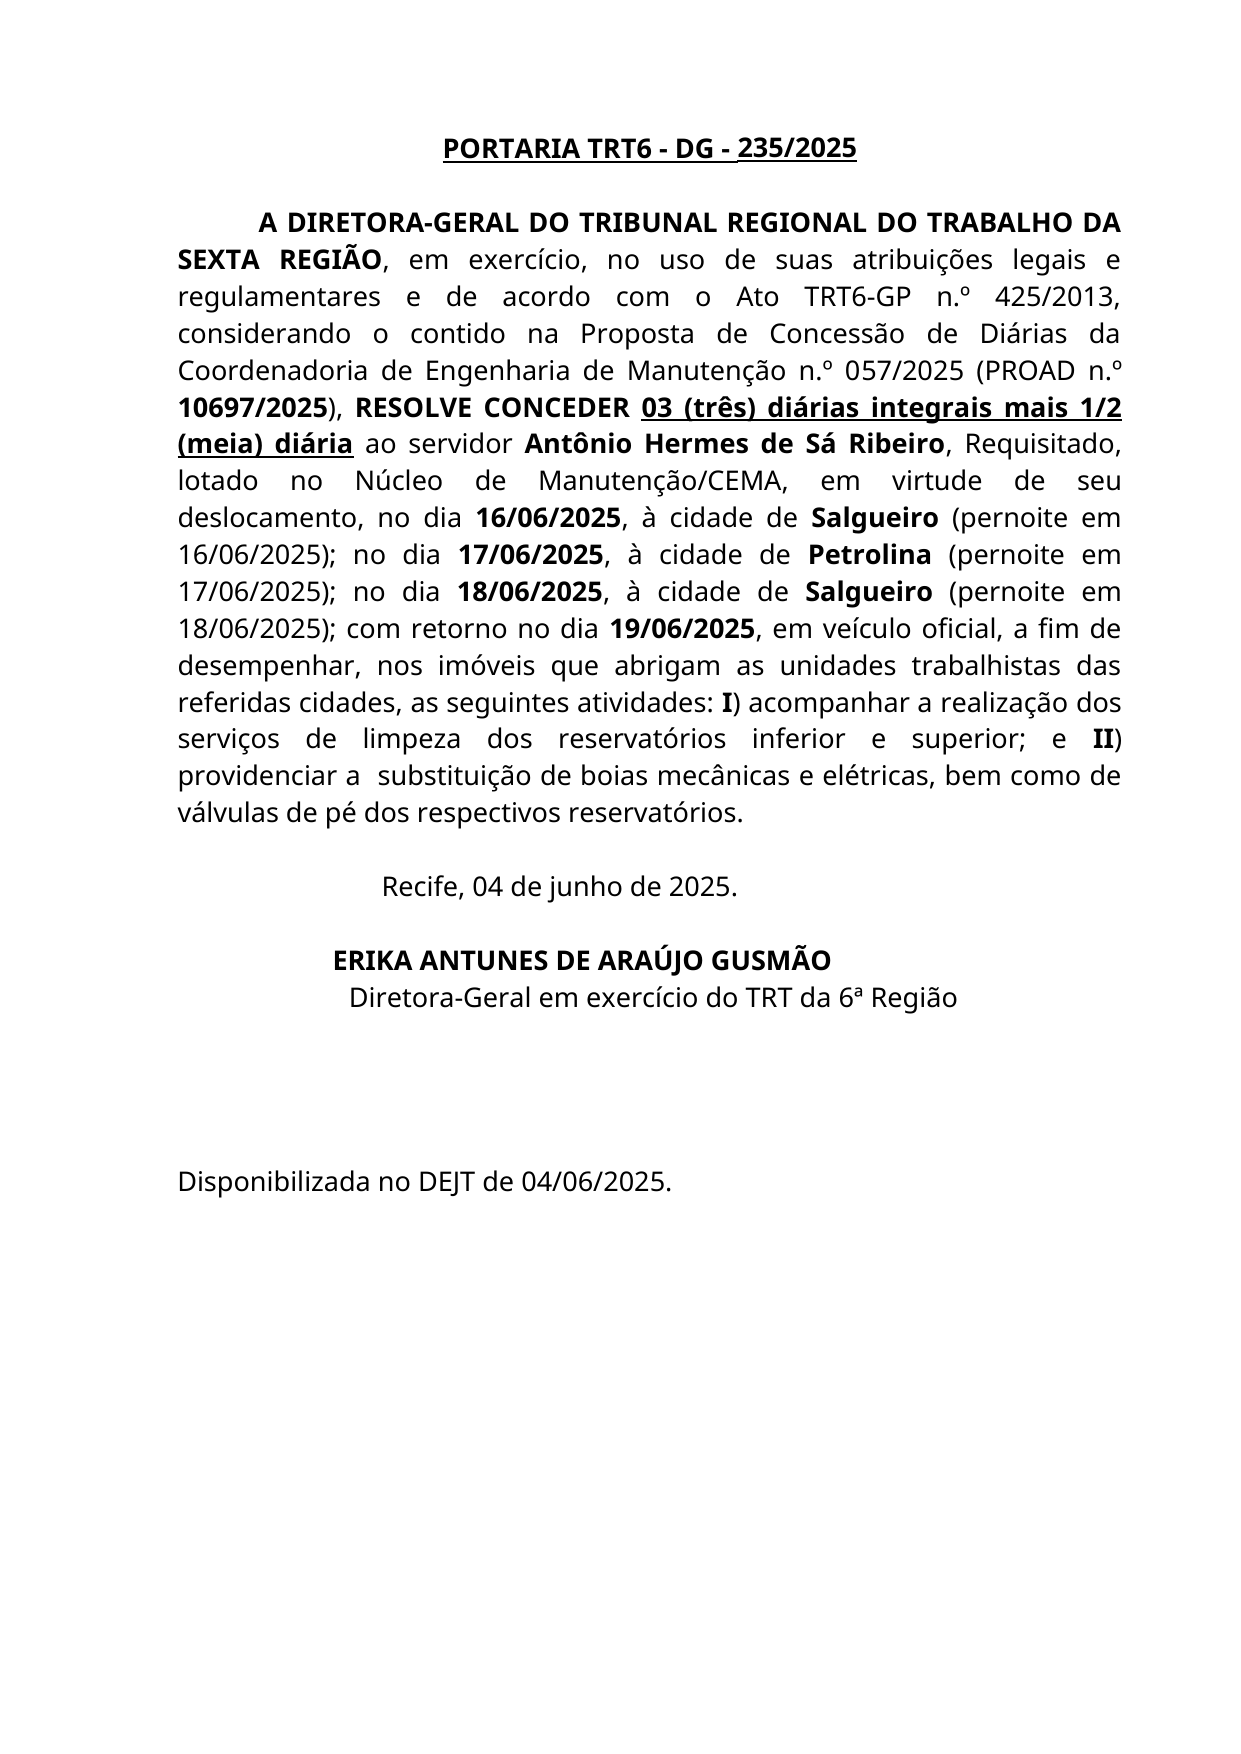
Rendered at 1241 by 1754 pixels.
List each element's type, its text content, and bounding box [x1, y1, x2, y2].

subtitle Diretora-Geral em exercício do TRT da 6ª Região [177, 978, 1122, 1015]
subtitle Disponibilizada no DEJT de 04/06/2025. [177, 1162, 1122, 1199]
subtitle ERIKA ANTUNES DE ARAÚJO GUSMÃO [177, 941, 1122, 978]
subtitle A DIRETORA-GERAL DO TRIBUNAL REGIONAL DO TRABALHO DA SEXTA REGIÃO, em exercício, no uso de suas atribuições legais e regulamentares e de acordo com o Ato TRT6-GP n.º 425/2013, considerando o contido na Proposta de Concessão de Diárias da Coordenadoria de Engenharia de Manutenção n.º 057/2025 (PROAD n.º 10697/2025), RESOLVE CONCEDER 03 (três) diárias integrais mais 1/2 (meia) diária ao servidor Antônio Hermes de Sá Ribeiro, Requisitado, lotado no Núcleo de Manutenção/CEMA, em virtude de seu deslocamento, no dia 16/06/2025, à cidade de Salgueiro (pernoite em 16/06/2025); no dia 17/06/2025, à cidade de Petrolina (pernoite em 17/06/2025); no dia 18/06/2025, à cidade de Salgueiro (pernoite em 18/06/2025); com retorno no dia 19/06/2025, em veículo oficial, a fim de desempenhar, nos imóveis que abrigam as unidades trabalhistas das referidas cidades, as seguintes atividades: I) acompanhar a realização dos serviços de limpeza dos reservatórios inferior e superior; e II) providenciar a substituição de boias mecânicas e elétricas, bem como de válvulas de pé dos respectivos reservatórios. [177, 204, 1122, 831]
subtitle Recife, 04 de junho de 2025. [177, 867, 1122, 904]
subtitle PORTARIA TRT6 - DG - 235/2025 [177, 129, 1122, 167]
